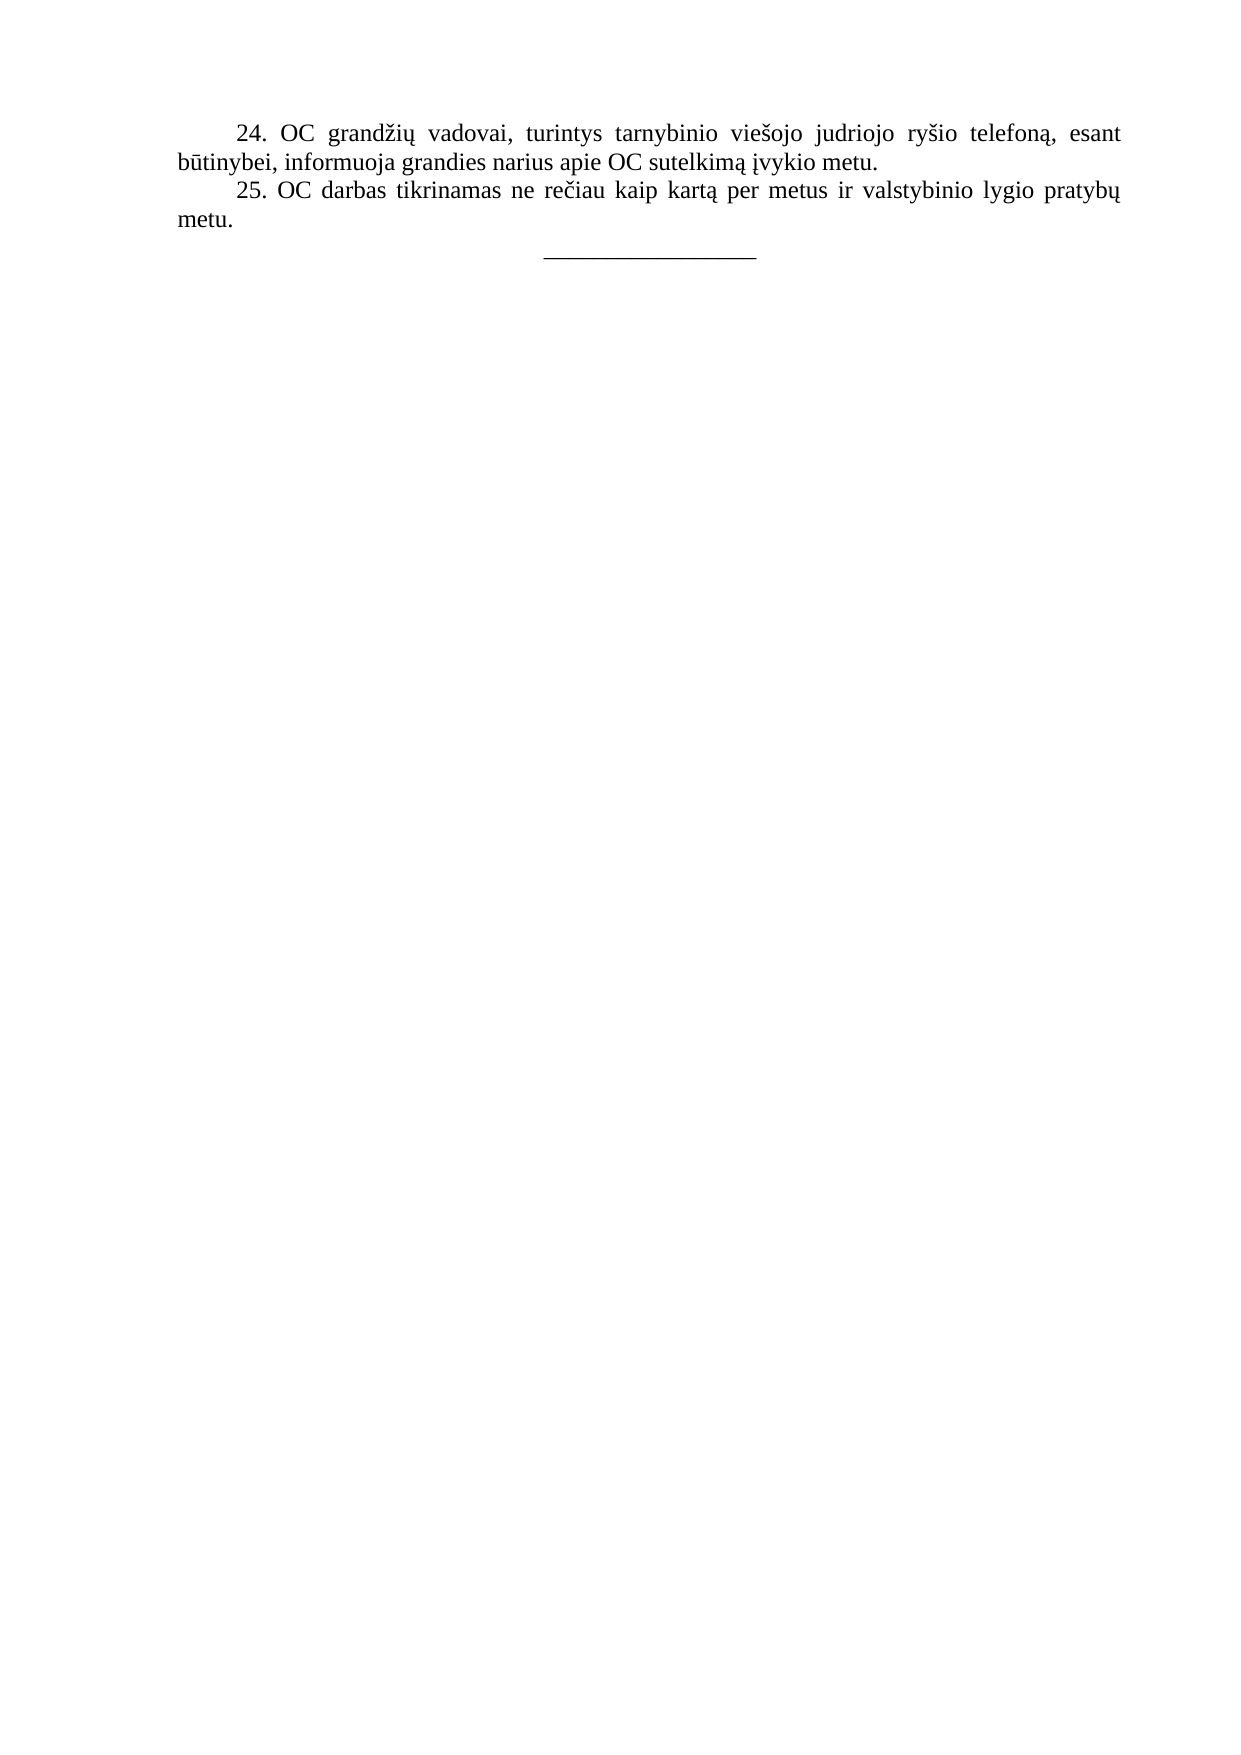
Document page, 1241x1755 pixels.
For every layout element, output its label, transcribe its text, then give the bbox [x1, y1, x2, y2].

text 24. OC grandžių vadovai, turintys tarnybinio viešojo judriojo ryšio telefoną, esant būtinybei, informuoja grandies narius apie OC sutelkimą įvykio metu. [177, 118, 1122, 176]
text _________________ [177, 233, 1122, 262]
text 25. OC darbas tikrinamas ne rečiau kaip kartą per metus ir valstybinio lygio pratybų metu. [177, 176, 1122, 233]
